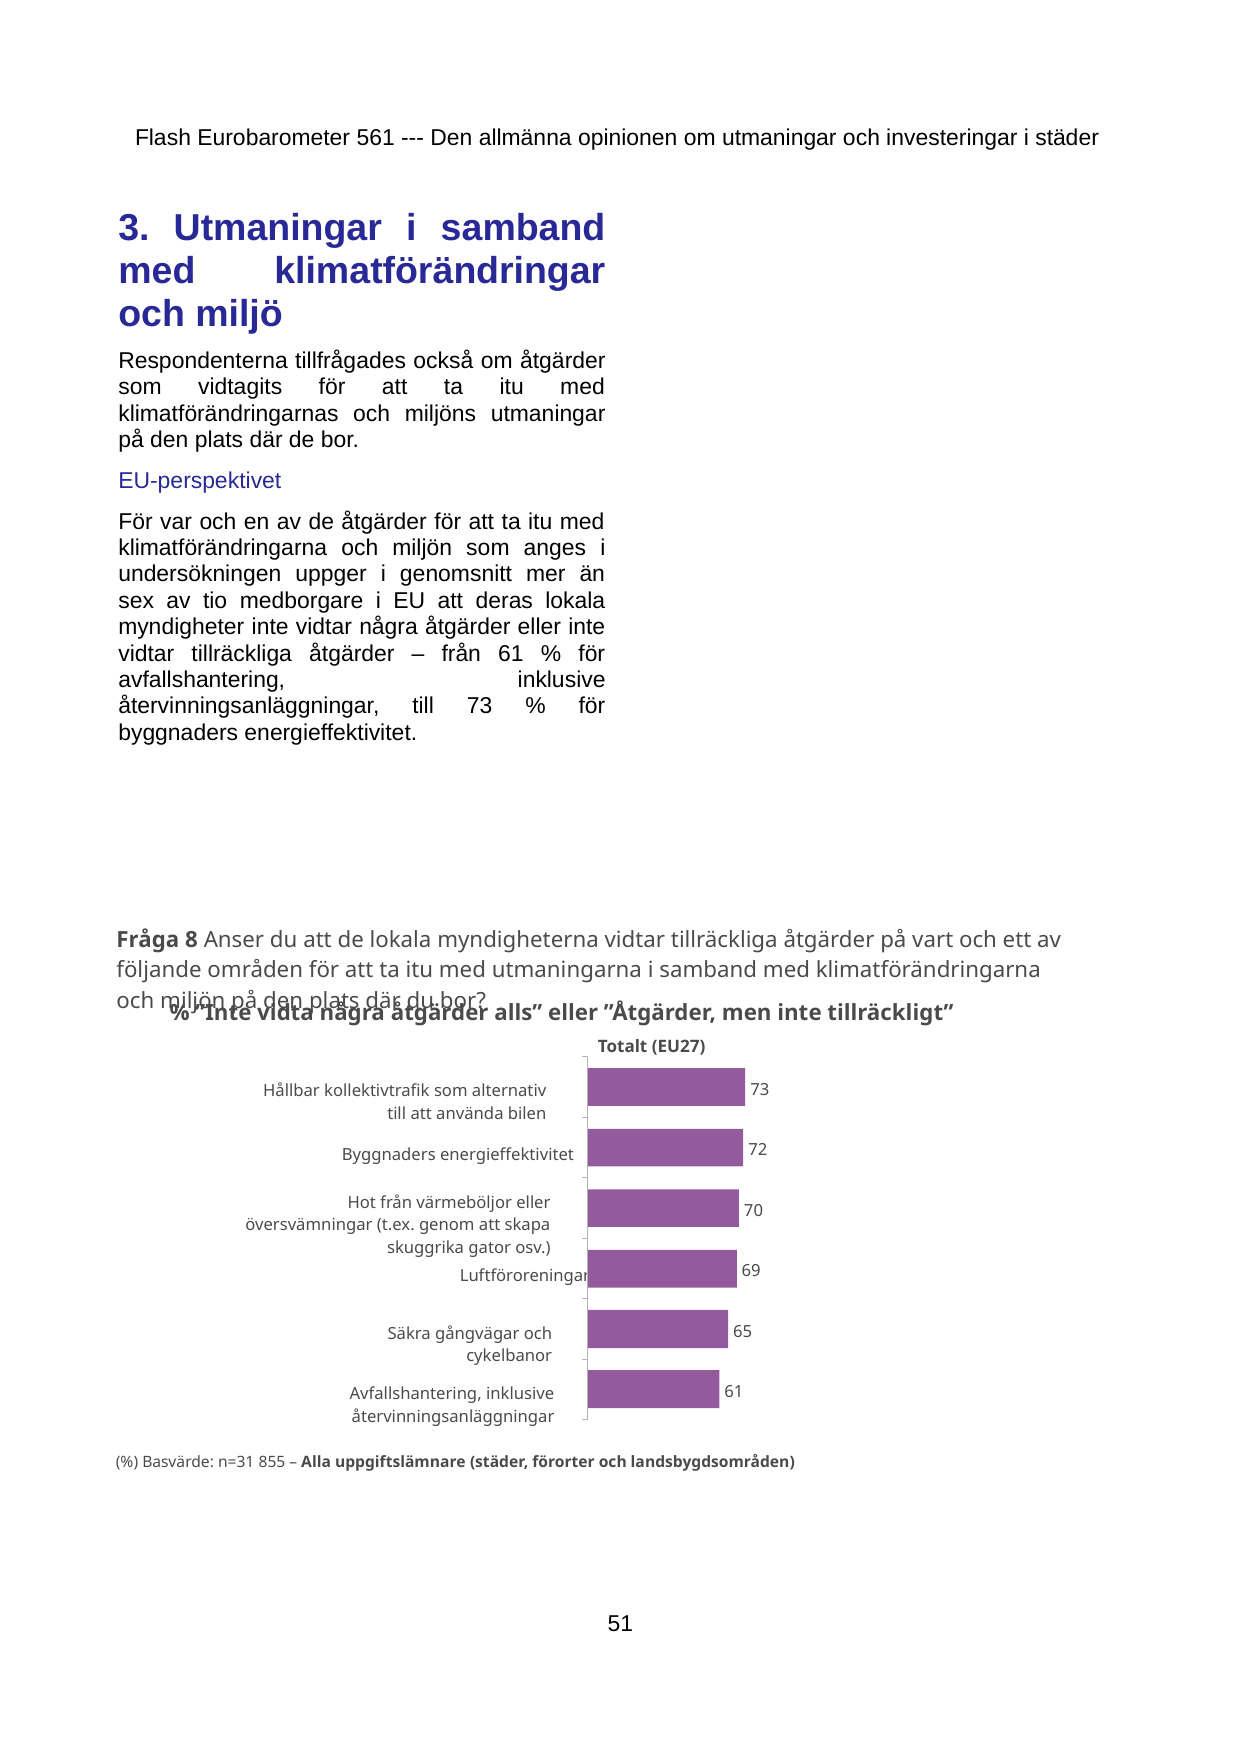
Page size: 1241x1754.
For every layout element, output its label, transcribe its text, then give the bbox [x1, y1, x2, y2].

text För var och en av de åtgärder för att ta itu med klimatförändringarna och miljön som anges i undersökningen uppger i genomsnitt mer än sex av tio medborgare i EU att deras lokala myndigheter inte vidtar några åtgärder eller inte vidtar tillräckliga åtgärder – från 61 % för avfallshantering, inklusive återvinningsanläggningar, till 73 % för byggnaders energieffektivitet. [118, 508, 605, 745]
text Respondenterna tillfrågades också om åtgärder som vidtagits för att ta itu med klimatförändringarnas och miljöns utmaningar på den plats där de bor. [118, 347, 605, 452]
text EU-perspektivet [118, 467, 605, 493]
subtitle 3. Utmaningar i samband med klimatförändringar och miljö [118, 205, 605, 334]
